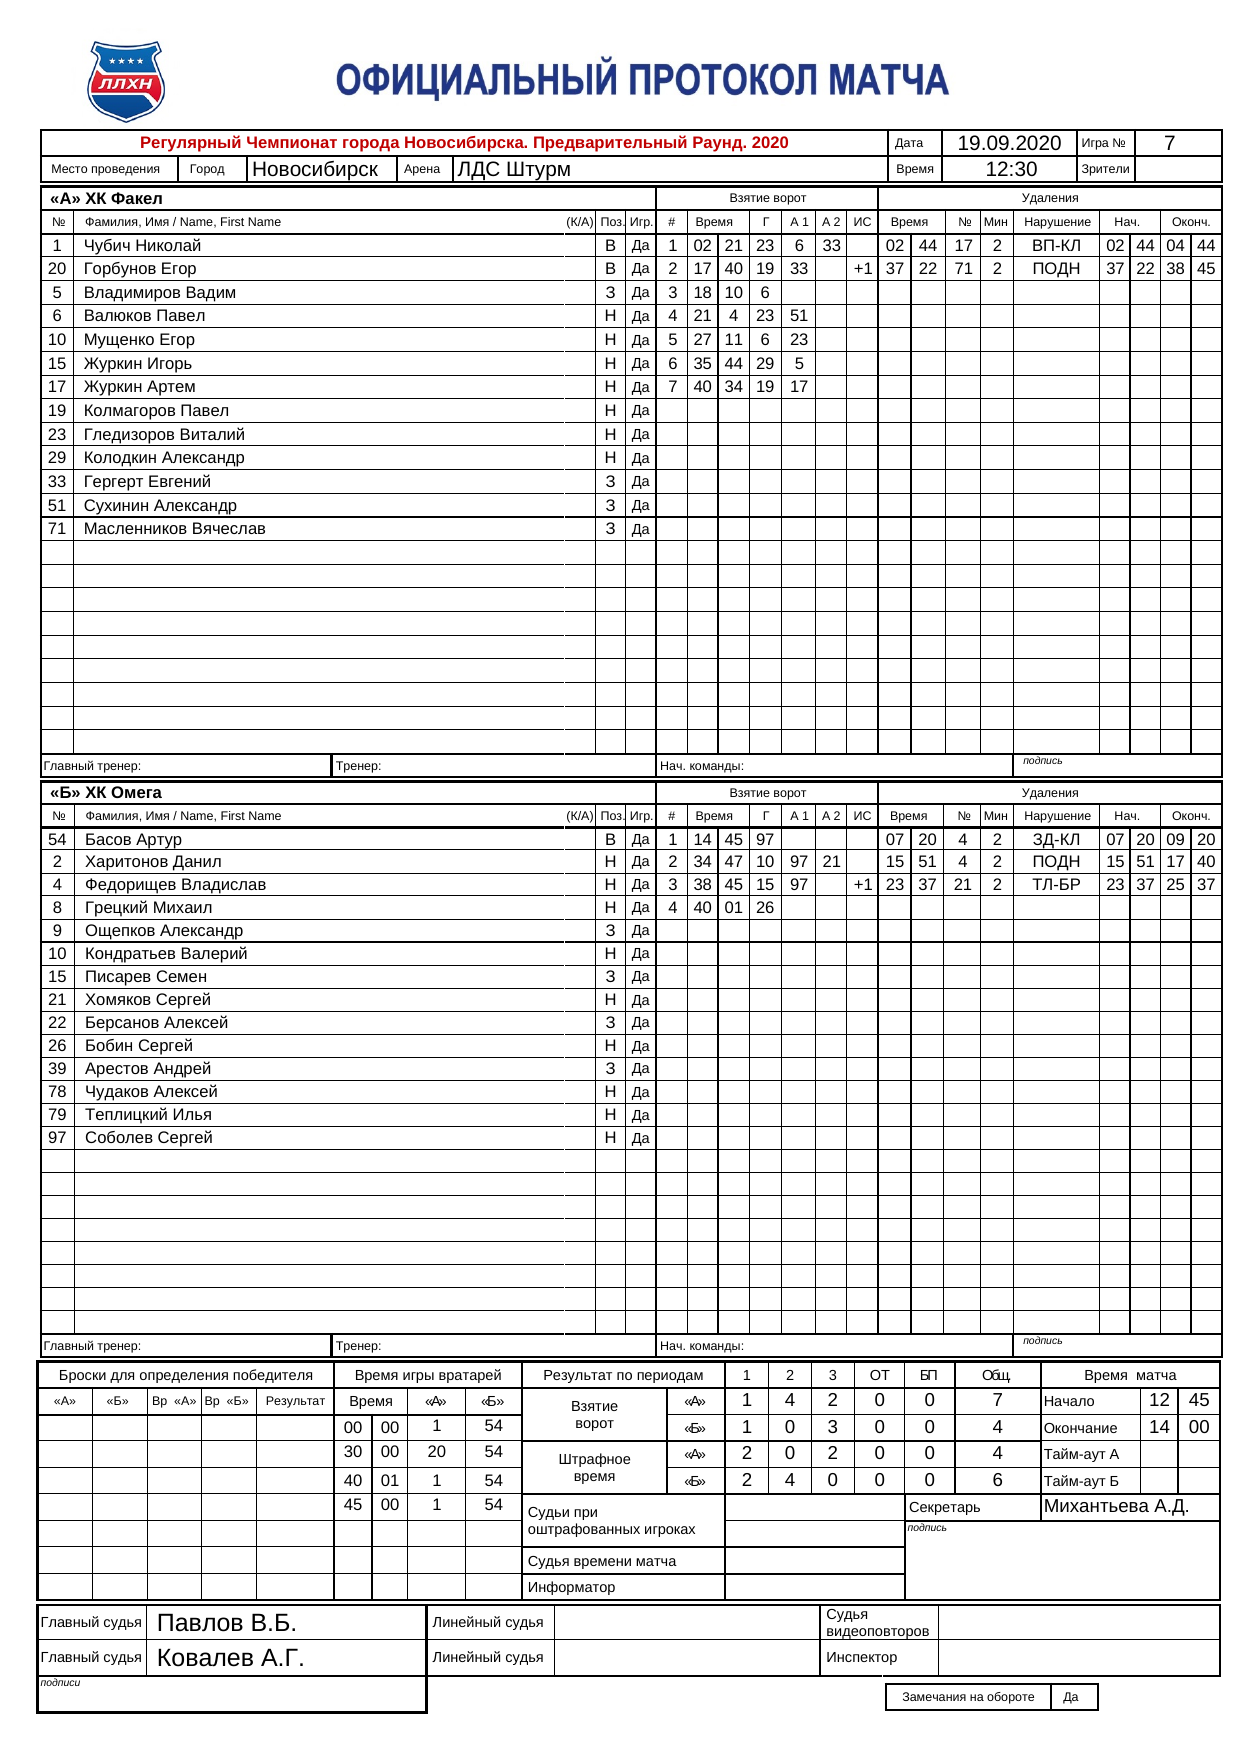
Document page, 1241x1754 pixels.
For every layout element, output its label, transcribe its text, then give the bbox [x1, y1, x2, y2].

table_cell [565, 446, 595, 469]
table_cell [657, 1058, 687, 1079]
table_cell 15 [750, 874, 781, 895]
table_cell [719, 565, 749, 587]
table_cell [719, 470, 749, 493]
table_cell [912, 399, 945, 422]
table_cell [565, 1058, 595, 1079]
table_cell [816, 494, 846, 516]
table_cell [688, 565, 717, 587]
table_cell [719, 541, 749, 564]
table_cell [782, 659, 815, 682]
table_cell [74, 636, 564, 658]
table_cell [879, 1173, 910, 1195]
table_cell [912, 470, 945, 493]
table_cell [1100, 683, 1129, 706]
table_cell [39, 1547, 92, 1573]
table_cell [202, 1574, 256, 1599]
table_cell 4 [956, 1442, 1040, 1467]
table_cell 33 [816, 235, 846, 256]
table_cell Нач. [1100, 211, 1160, 233]
table_cell [816, 707, 846, 729]
table_cell [816, 612, 846, 634]
table_cell [1141, 1441, 1177, 1467]
table_cell 00 [1179, 1415, 1219, 1440]
table_cell [719, 943, 749, 964]
table_cell 0 [769, 1415, 811, 1440]
table_cell 22 [912, 257, 945, 280]
table_cell 25 [1161, 874, 1190, 895]
table_cell [1161, 730, 1190, 753]
table_cell [1131, 1288, 1160, 1310]
table_cell [626, 1242, 655, 1264]
table_cell 8 [42, 896, 74, 918]
table_cell [912, 1150, 943, 1172]
table_cell [912, 376, 945, 398]
table_cell [1100, 1012, 1129, 1033]
table_header 7 [1136, 131, 1221, 155]
table_header Результат по периодам [523, 1363, 724, 1387]
table_cell [1192, 1196, 1221, 1218]
table_cell Вр «А» [148, 1389, 201, 1413]
table_cell [719, 423, 749, 445]
table_cell [1161, 588, 1190, 611]
table_cell [946, 494, 980, 516]
table_cell 4 [657, 305, 687, 327]
table_cell [74, 707, 564, 729]
table_cell [847, 1104, 877, 1126]
table_cell 10 [750, 850, 781, 872]
table_cell Да [626, 257, 655, 280]
table_cell 07 [1100, 829, 1129, 849]
table_cell Секретарь [906, 1495, 1040, 1520]
table_cell [1131, 328, 1160, 351]
table_cell Штрафное время [523, 1442, 666, 1493]
table_cell 0 [905, 1468, 954, 1493]
table_cell [1161, 659, 1190, 682]
table_cell [750, 423, 781, 445]
table_cell Н [596, 423, 625, 445]
table_cell [1161, 352, 1190, 374]
table_cell 78 [42, 1081, 74, 1103]
table_cell 00 [373, 1441, 407, 1467]
table_cell [1131, 1150, 1160, 1172]
table_cell [75, 1150, 564, 1172]
table_cell «Б» [668, 1415, 724, 1440]
table_cell Н [596, 1035, 625, 1057]
table_cell Н [596, 1104, 625, 1126]
table_cell [944, 1196, 980, 1218]
table_cell [688, 1219, 717, 1241]
table_cell Да [626, 1035, 655, 1057]
table_cell [596, 659, 625, 682]
table_cell [1161, 1219, 1190, 1241]
table_cell [1161, 683, 1190, 706]
table_cell Бобин Сергей [75, 1035, 564, 1057]
table_cell [981, 659, 1013, 682]
table_cell [1192, 659, 1221, 682]
table_cell Ощепков Александр [75, 920, 564, 941]
table_cell [688, 1035, 717, 1057]
table_cell 0 [812, 1468, 854, 1493]
table_cell Да [626, 874, 655, 895]
table_cell [148, 1468, 201, 1493]
table_cell 51 [782, 305, 815, 327]
table_cell [912, 659, 945, 682]
table_cell [750, 1035, 781, 1057]
table_cell [946, 328, 980, 351]
table_cell [42, 1265, 74, 1287]
table_cell +1 [847, 874, 877, 895]
table_cell 45 [719, 874, 749, 895]
table_header Время матча [1042, 1363, 1219, 1387]
table_cell [1192, 518, 1221, 540]
table_cell [42, 1219, 74, 1241]
table_cell [719, 1196, 749, 1218]
table_header Удаления [879, 783, 1221, 803]
table_cell [1014, 1311, 1099, 1333]
table_cell [912, 541, 945, 564]
table_header Общ. [956, 1363, 1040, 1387]
table_cell 22 [1131, 257, 1160, 280]
table_cell [1192, 1242, 1221, 1264]
table_cell [816, 659, 846, 682]
table_cell [1192, 446, 1221, 469]
table_cell [1192, 494, 1221, 516]
table_cell [1161, 305, 1190, 327]
table_cell Время [688, 211, 749, 233]
table_cell [626, 1288, 655, 1310]
table_cell [912, 943, 943, 964]
table_cell [688, 1288, 717, 1310]
table_cell [1014, 1127, 1099, 1149]
table_cell [879, 470, 910, 493]
table_cell [688, 399, 717, 422]
table_cell А 2 [816, 805, 846, 826]
table_cell [39, 1441, 92, 1467]
table_cell [657, 1081, 687, 1103]
table_cell [657, 1219, 687, 1241]
table_cell [688, 1265, 717, 1287]
table_cell [782, 1012, 815, 1033]
table_cell 45 [1192, 257, 1221, 280]
table_cell [657, 494, 687, 516]
table_cell [981, 588, 1013, 611]
table_cell [657, 518, 687, 540]
table_cell [1014, 636, 1099, 658]
table_cell 6 [782, 235, 815, 256]
table_cell [1161, 446, 1190, 469]
table_cell Валюков Павел [74, 305, 564, 327]
table_cell [565, 1173, 595, 1195]
table_cell [719, 966, 749, 987]
table_cell 15 [42, 352, 73, 374]
table_cell [626, 1219, 655, 1241]
table_cell [202, 1468, 256, 1493]
table_cell З [596, 281, 625, 303]
table_cell 2 [726, 1442, 768, 1467]
table_cell (К/А) [565, 211, 595, 233]
table_cell [782, 683, 815, 706]
table_cell 17 [688, 257, 717, 280]
table_cell [816, 541, 846, 564]
table_cell [1131, 1265, 1160, 1287]
table_cell 29 [750, 352, 781, 374]
table_cell Да [626, 943, 655, 964]
table_cell [912, 305, 945, 327]
table_cell [257, 1547, 333, 1573]
table_cell [750, 1012, 781, 1033]
table_cell 6 [956, 1468, 1040, 1493]
table_cell [879, 399, 910, 422]
table_cell [847, 920, 877, 941]
table_cell [847, 1242, 877, 1264]
table_cell 15 [879, 850, 910, 872]
table_cell Окончание [1042, 1415, 1140, 1440]
table_cell [912, 989, 943, 1011]
table_cell [816, 943, 846, 964]
table_cell [1014, 328, 1099, 351]
table_cell [148, 1416, 201, 1440]
table_cell Н [596, 896, 625, 918]
table_cell [879, 1219, 910, 1241]
table_cell 1 [408, 1468, 465, 1493]
table_cell [816, 966, 846, 987]
table_cell № [42, 211, 73, 233]
table_cell [657, 659, 687, 682]
table_cell [879, 328, 910, 351]
table_cell [335, 1521, 371, 1546]
table_cell [373, 1521, 407, 1546]
table_cell З [596, 470, 625, 493]
table_cell [1014, 1173, 1099, 1195]
table_cell 22 [42, 1012, 74, 1033]
table_cell [816, 683, 846, 706]
table_cell Тайм-аут Б [1042, 1468, 1140, 1493]
table_cell [657, 989, 687, 1011]
table_cell [74, 683, 564, 706]
table_cell [879, 1196, 910, 1218]
table_cell 23 [782, 328, 815, 351]
table_cell [42, 707, 73, 729]
table_cell [1100, 1173, 1129, 1195]
table_cell +1 [847, 257, 877, 280]
table_cell 38 [688, 874, 717, 895]
table_cell [565, 874, 595, 895]
table_cell Главный судья [39, 1606, 146, 1639]
table_cell [946, 565, 980, 587]
table_cell [42, 1311, 74, 1333]
table_cell 4 [719, 305, 749, 327]
table_cell [596, 565, 625, 587]
table_cell 5 [657, 328, 687, 351]
table_cell 2 [981, 874, 1013, 895]
table_header Удаления [879, 188, 1221, 209]
table_cell 0 [855, 1442, 904, 1467]
table_cell 6 [750, 328, 781, 351]
table_cell [1161, 1058, 1190, 1079]
table_cell [750, 1242, 781, 1264]
table_cell 51 [1131, 850, 1160, 872]
table_cell Грецкий Михаил [75, 896, 564, 918]
table_cell 44 [1131, 235, 1160, 256]
table_cell [912, 683, 945, 706]
table_header БП [905, 1363, 954, 1387]
table_cell [1131, 588, 1160, 611]
table_cell Время [879, 211, 945, 233]
table_cell [688, 1104, 717, 1126]
table_cell 2 [981, 235, 1013, 256]
table_header «Б» ХК Омега [42, 783, 655, 803]
table_cell [1014, 1265, 1099, 1287]
table_cell З [596, 494, 625, 516]
table_cell [847, 518, 877, 540]
table_cell [847, 829, 877, 849]
table_cell 3 [812, 1415, 854, 1440]
table_cell [946, 399, 980, 422]
table_cell [596, 1196, 625, 1218]
table_cell [1131, 399, 1160, 422]
table_cell Нач. команды: [657, 1335, 1012, 1356]
table_cell Да [626, 966, 655, 987]
table_cell [782, 989, 815, 1011]
table_cell 17 [1161, 850, 1190, 872]
table_header Да [1052, 1685, 1097, 1709]
table_cell [39, 1521, 92, 1546]
table_cell [657, 1265, 687, 1287]
table_cell [847, 281, 877, 303]
table_cell [912, 1104, 943, 1126]
table_cell [816, 1265, 846, 1287]
table_cell Арестов Андрей [75, 1058, 564, 1079]
table_cell [944, 1035, 980, 1057]
table_cell [565, 565, 595, 587]
table_cell [981, 1311, 1013, 1333]
table_cell [1161, 1104, 1190, 1126]
table_cell [657, 943, 687, 964]
table_cell [782, 1127, 815, 1149]
table_cell [879, 659, 910, 682]
table_cell А 2 [816, 211, 846, 233]
table_cell [1014, 1288, 1099, 1310]
table_cell 2 [812, 1442, 854, 1467]
table_cell [1014, 1196, 1099, 1218]
table_header 3 [812, 1363, 854, 1387]
table_cell Начало [1042, 1389, 1140, 1413]
table_cell [565, 850, 595, 872]
table_cell Город [179, 157, 246, 181]
table_cell [1192, 1012, 1221, 1033]
table_cell Линейный судья [428, 1606, 554, 1639]
table_cell [657, 1127, 687, 1149]
table_cell [1161, 328, 1190, 351]
table_cell [565, 588, 595, 611]
table_cell Да [626, 352, 655, 374]
table_cell Да [626, 1012, 655, 1033]
table_cell [1131, 1219, 1160, 1241]
table_cell [879, 1104, 910, 1126]
table_cell [981, 423, 1013, 445]
table_cell [42, 1173, 74, 1195]
table_cell [912, 1311, 943, 1333]
table_cell [847, 1265, 877, 1287]
table_cell [912, 1196, 943, 1218]
table_cell [626, 565, 655, 587]
table_cell 40 [688, 376, 717, 398]
table_cell [657, 1150, 687, 1172]
table_cell 5 [782, 352, 815, 374]
table_cell [688, 518, 717, 540]
table_cell [912, 281, 945, 303]
table_cell [750, 920, 781, 941]
table_cell [944, 943, 980, 964]
table_cell Г [750, 211, 781, 233]
table_cell [883, 1677, 1220, 1681]
table_cell [847, 1173, 877, 1195]
table_cell [782, 399, 815, 422]
table_cell [657, 1035, 687, 1057]
table_cell [750, 1311, 781, 1333]
table_cell [912, 1127, 943, 1149]
table_cell 12:30 [943, 157, 1076, 181]
table_cell Масленников Вячеслав [74, 518, 564, 540]
table_cell [148, 1441, 201, 1467]
table_cell [626, 707, 655, 729]
table_cell [1014, 683, 1099, 706]
table_cell [847, 1311, 877, 1333]
table_cell [42, 659, 73, 682]
table_cell [1131, 376, 1160, 398]
table_cell [719, 683, 749, 706]
table_cell 2 [657, 257, 687, 280]
table_cell [1014, 989, 1099, 1011]
table_cell [1192, 352, 1221, 374]
table_cell [946, 423, 980, 445]
table_cell [782, 1219, 815, 1241]
table_cell [466, 1547, 521, 1573]
table_cell Мин [981, 805, 1013, 826]
table_cell Арена [398, 157, 452, 181]
table_cell [719, 920, 749, 941]
table_cell Новосибирск [248, 157, 396, 181]
table_cell [719, 1058, 749, 1079]
table_cell [879, 1288, 910, 1310]
table_cell [1131, 281, 1160, 303]
table_cell Инспектор [821, 1640, 938, 1675]
table_cell Н [596, 850, 625, 872]
table_cell Время [688, 805, 749, 826]
table_cell [565, 943, 595, 964]
table_cell Н [596, 874, 625, 895]
table_cell [626, 541, 655, 564]
table_cell 4 [956, 1415, 1040, 1440]
table_cell [626, 588, 655, 611]
table_cell [1014, 707, 1099, 729]
table_cell [596, 1311, 625, 1333]
table_cell Нарушение [1014, 211, 1099, 233]
table_cell [75, 1265, 564, 1287]
table_cell [750, 518, 781, 540]
table_header «А» ХК Факел [42, 188, 655, 209]
table_cell [1179, 1468, 1219, 1493]
table_cell [879, 518, 910, 540]
table_cell [657, 1173, 687, 1195]
table_cell [657, 707, 687, 729]
table_cell Да [626, 829, 655, 849]
table_cell [879, 494, 910, 516]
table_cell Да [626, 235, 655, 256]
table_cell [1100, 1104, 1129, 1126]
table_cell В [596, 235, 625, 256]
table_cell 12 [1141, 1389, 1177, 1413]
table_cell [782, 920, 815, 941]
table_cell [257, 1521, 333, 1546]
table_cell «А» [408, 1389, 465, 1413]
table_cell [912, 730, 945, 753]
table_cell Мин [981, 211, 1013, 233]
table_cell [912, 1081, 943, 1103]
table_cell Басов Артур [75, 829, 564, 849]
table_cell [1131, 989, 1160, 1011]
table_cell [1161, 399, 1190, 422]
table_cell 2 [812, 1389, 854, 1413]
table_cell [1141, 1468, 1177, 1493]
table_cell 6 [750, 281, 781, 303]
table_cell [1014, 305, 1099, 327]
table_cell 2 [981, 850, 1013, 872]
table_cell [816, 1012, 846, 1033]
table_cell [657, 1288, 687, 1310]
table_cell [750, 1058, 781, 1079]
table_cell Да [626, 328, 655, 351]
table_cell [657, 446, 687, 469]
table_header Дата [889, 131, 941, 155]
table_cell [1131, 470, 1160, 493]
table_cell [782, 1081, 815, 1103]
table_cell 4 [944, 829, 980, 849]
table_cell [565, 399, 595, 422]
table_cell Да [626, 1058, 655, 1079]
table_cell [1131, 896, 1160, 918]
table_cell [1100, 1196, 1129, 1218]
table_cell ТЛ-БР [1014, 874, 1099, 895]
table_cell 97 [782, 850, 815, 872]
table_cell [42, 1242, 74, 1264]
table_cell [981, 612, 1013, 634]
table_cell [719, 659, 749, 682]
table_cell Да [626, 281, 655, 303]
table_cell [657, 423, 687, 445]
table_cell «А» [668, 1389, 724, 1413]
table_cell 3 [657, 874, 687, 895]
table_cell [939, 1640, 1219, 1675]
table_cell [565, 707, 595, 729]
table_cell Взятие ворот [523, 1389, 666, 1440]
table_cell [782, 1058, 815, 1079]
table_cell [1161, 1242, 1190, 1264]
table_cell [42, 588, 73, 611]
table_cell Федорищев Владислав [75, 874, 564, 895]
table_cell [816, 896, 846, 918]
table_cell [912, 588, 945, 611]
table_cell Главный тренер: [42, 755, 330, 776]
table_cell [1100, 636, 1129, 658]
table_cell [75, 1219, 564, 1241]
table_cell [726, 1521, 904, 1546]
table_cell [1100, 446, 1129, 469]
table_cell [816, 470, 846, 493]
table_cell [1161, 612, 1190, 634]
table_cell [879, 588, 910, 611]
table_cell 02 [1100, 235, 1129, 256]
table_cell [42, 730, 73, 753]
table_cell Г [750, 805, 781, 826]
table_cell [981, 1035, 1013, 1057]
table_cell [1014, 494, 1099, 516]
table_cell [93, 1416, 147, 1440]
table_cell [981, 730, 1013, 753]
table_cell [750, 730, 781, 753]
table_cell В [596, 829, 625, 849]
table_cell Линейный судья [428, 1640, 554, 1675]
table_cell [847, 1035, 877, 1057]
table_cell [782, 896, 815, 918]
table_cell [816, 1104, 846, 1126]
table_cell Н [596, 943, 625, 964]
table_cell [816, 1196, 846, 1218]
table_cell [879, 683, 910, 706]
table_cell [1131, 707, 1160, 729]
table_cell [912, 1173, 943, 1195]
picture [5, 28, 1179, 129]
table_cell Берсанов Алексей [75, 1012, 564, 1033]
table_cell [1014, 541, 1099, 564]
table_cell Кондратьев Валерий [75, 943, 564, 964]
table_cell [912, 636, 945, 658]
table_cell Павлов В.Б. [147, 1606, 425, 1639]
table_cell [847, 850, 877, 872]
table_cell [565, 1219, 595, 1241]
table_cell [981, 943, 1013, 964]
table_cell [1100, 1311, 1129, 1333]
table_cell [782, 494, 815, 516]
table_cell [1131, 1058, 1160, 1079]
table_cell 21 [816, 850, 846, 872]
table_cell [428, 1677, 882, 1711]
table_cell [816, 1288, 846, 1310]
table_cell [847, 588, 877, 611]
table_cell Да [626, 446, 655, 469]
table_cell 02 [688, 235, 717, 256]
table_cell [1161, 1081, 1190, 1103]
table_cell 33 [42, 470, 73, 493]
table_cell [74, 730, 564, 753]
table_cell 54 [42, 829, 74, 849]
table_cell Главный судья [39, 1640, 146, 1675]
table_cell [148, 1521, 201, 1546]
table_cell Владимиров Вадим [74, 281, 564, 303]
table_cell [944, 1058, 980, 1079]
table_cell [782, 636, 815, 658]
table_cell [816, 989, 846, 1011]
table_cell [847, 966, 877, 987]
table_cell [335, 1547, 371, 1573]
table_cell [750, 966, 781, 987]
table_cell 4 [944, 850, 980, 872]
table_cell Н [596, 446, 625, 469]
table_cell [750, 470, 781, 493]
table_cell [1161, 966, 1190, 987]
table_cell 21 [944, 874, 980, 895]
table_cell Информатор [523, 1575, 724, 1599]
table_cell [1100, 470, 1129, 493]
table_header 19.09.2020 [943, 131, 1076, 155]
table_cell 51 [42, 494, 73, 516]
table_cell 02 [879, 235, 910, 256]
table_cell [688, 1012, 717, 1033]
table_cell [1131, 920, 1160, 941]
table_cell [1192, 541, 1221, 564]
table_cell [626, 683, 655, 706]
table_cell [39, 1468, 92, 1493]
table_cell 1 [726, 1389, 768, 1413]
table_cell [1192, 920, 1221, 941]
table_cell 27 [688, 328, 717, 351]
table_cell [1131, 494, 1160, 516]
table_cell [74, 659, 564, 682]
table_cell [1131, 1173, 1160, 1195]
table_cell [75, 1311, 564, 1333]
table_cell ПОДН [1014, 257, 1099, 280]
table_cell [1161, 707, 1190, 729]
table_cell [1100, 1288, 1129, 1310]
table_cell [879, 376, 910, 398]
table_cell [42, 1196, 74, 1218]
table_cell Судья времени матча [523, 1548, 724, 1573]
table_cell Вр «Б» [202, 1389, 256, 1413]
table_cell Колмагоров Павел [74, 399, 564, 422]
table_cell [1014, 518, 1099, 540]
table_cell [1100, 966, 1129, 987]
table_cell [912, 352, 945, 374]
table_cell [750, 683, 781, 706]
table_cell [879, 1150, 910, 1172]
table_cell [816, 565, 846, 587]
table_cell 20 [1131, 829, 1160, 849]
table_cell З [596, 966, 625, 987]
table_cell [782, 612, 815, 634]
table_cell [944, 1265, 980, 1287]
table_cell [1192, 896, 1221, 918]
table_cell [657, 636, 687, 658]
table_cell [565, 730, 595, 753]
table_cell # [657, 211, 687, 233]
table_cell Горбунов Егор [74, 257, 564, 280]
table_cell [912, 423, 945, 445]
table_cell [847, 352, 877, 374]
table_cell [1014, 423, 1099, 445]
table_cell [782, 446, 815, 469]
table_cell [981, 446, 1013, 469]
table_cell [946, 707, 980, 729]
table_cell [565, 257, 595, 280]
table_cell [1100, 541, 1129, 564]
table_cell [1131, 423, 1160, 445]
table_cell [1100, 1150, 1129, 1172]
table_cell Да [626, 470, 655, 493]
table_cell [750, 943, 781, 964]
table_cell [981, 376, 1013, 398]
table_cell [981, 1288, 1013, 1310]
table_cell [408, 1574, 465, 1599]
table_cell [816, 636, 846, 658]
table_cell 23 [42, 423, 73, 445]
table_cell [1192, 612, 1221, 634]
table_cell [688, 1242, 717, 1264]
table_cell [944, 920, 980, 941]
table_cell 3 [657, 281, 687, 303]
table_cell 21 [688, 305, 717, 327]
table_cell [847, 1196, 877, 1218]
table_cell 01 [373, 1468, 407, 1493]
table_cell [93, 1494, 147, 1520]
table_cell [596, 707, 625, 729]
table_header 1 [726, 1363, 768, 1387]
table_cell [688, 470, 717, 493]
table_cell [782, 943, 815, 964]
table_cell [93, 1468, 147, 1493]
table_cell [879, 1058, 910, 1079]
table_cell [1192, 376, 1221, 398]
table_cell № [42, 805, 74, 826]
table_cell [1192, 683, 1221, 706]
table_cell 37 [1192, 874, 1221, 895]
table_cell [981, 305, 1013, 327]
table_cell [912, 1288, 943, 1310]
table_cell [596, 636, 625, 658]
table_cell [1100, 1242, 1129, 1264]
table_cell [981, 399, 1013, 422]
table_cell [981, 1058, 1013, 1079]
table_cell [1014, 612, 1099, 634]
table_cell [1100, 305, 1129, 327]
table_cell [657, 966, 687, 987]
table_cell [750, 1196, 781, 1218]
table_cell [1131, 305, 1160, 327]
table_cell [847, 446, 877, 469]
table_cell [688, 1081, 717, 1103]
table_cell [42, 565, 73, 587]
table_cell 97 [750, 829, 781, 849]
table_cell [981, 1081, 1013, 1103]
table_cell [688, 659, 717, 682]
table_cell 40 [719, 257, 749, 280]
table_cell [1014, 1104, 1099, 1126]
table_cell [847, 328, 877, 351]
table_cell [1161, 896, 1190, 918]
table_cell [148, 1494, 201, 1520]
table_cell [1100, 707, 1129, 729]
table_cell [657, 730, 687, 753]
table_cell [816, 1127, 846, 1149]
table_cell [565, 896, 595, 918]
table_cell [688, 707, 717, 729]
table_cell [39, 1574, 92, 1599]
table_cell [946, 636, 980, 658]
table_cell 4 [657, 896, 687, 918]
table_cell 40 [688, 896, 717, 918]
table_cell [93, 1574, 147, 1599]
table_cell [1100, 328, 1129, 351]
table_cell 2 [657, 850, 687, 872]
table_cell [719, 1219, 749, 1241]
table_cell Место проведения [42, 157, 177, 181]
table_cell ВП-КЛ [1014, 235, 1099, 256]
table_cell 23 [750, 305, 781, 327]
table_cell [816, 920, 846, 941]
table_cell ИС [847, 805, 877, 826]
table_cell 21 [719, 235, 749, 256]
table_cell [879, 1012, 910, 1033]
table_cell «Б » [466, 1389, 521, 1413]
table_cell 6 [657, 352, 687, 374]
table_cell [879, 707, 910, 729]
table_cell [879, 1035, 910, 1057]
table_cell Нач. [1100, 805, 1160, 826]
table_cell [1179, 1441, 1219, 1467]
table_cell 97 [42, 1127, 74, 1149]
table_cell [719, 518, 749, 540]
table_cell [688, 1058, 717, 1079]
table_cell [782, 541, 815, 564]
table_cell [782, 1288, 815, 1310]
table_cell [565, 829, 595, 849]
table_cell [1192, 943, 1221, 964]
table_cell Н [596, 399, 625, 422]
table_cell Поз. [596, 211, 625, 233]
table_cell [565, 683, 595, 706]
table_cell [946, 541, 980, 564]
table_cell [1192, 1150, 1221, 1172]
table_cell 5 [42, 281, 73, 303]
table_cell [879, 1242, 910, 1264]
table_cell 39 [42, 1058, 74, 1079]
table_cell [1100, 943, 1129, 964]
table_cell [981, 1127, 1013, 1149]
table_cell [1100, 281, 1129, 303]
table_cell 15 [42, 966, 74, 987]
table_cell 10 [42, 328, 73, 351]
table_cell [944, 989, 980, 1011]
table_cell [373, 1547, 407, 1573]
table_cell ИС [847, 211, 877, 233]
table_cell [1161, 1173, 1190, 1195]
table_cell [1192, 305, 1221, 327]
table_cell [1131, 612, 1160, 634]
table_cell [719, 1173, 749, 1195]
table_cell [565, 328, 595, 351]
table_cell 37 [1131, 874, 1160, 895]
table_cell [1192, 470, 1221, 493]
table_cell 17 [42, 376, 73, 398]
table_cell [1100, 1265, 1129, 1287]
table_cell [912, 1035, 943, 1057]
table_cell [688, 989, 717, 1011]
table_cell 07 [879, 829, 910, 849]
table_cell [750, 1219, 781, 1241]
table_cell [847, 565, 877, 587]
table_cell 4 [42, 874, 74, 895]
table_cell [1014, 376, 1099, 398]
table_cell 17 [782, 376, 815, 398]
table_cell [879, 636, 910, 658]
table_cell [93, 1521, 147, 1546]
table_cell [981, 920, 1013, 941]
table_cell [981, 1196, 1013, 1218]
table_cell [782, 1311, 815, 1333]
table_cell [879, 920, 910, 941]
table_cell [816, 399, 846, 422]
table_cell 0 [769, 1442, 811, 1467]
table_cell Да [626, 518, 655, 540]
table_cell [626, 636, 655, 658]
table_cell [939, 1606, 1219, 1639]
table_cell [912, 446, 945, 469]
table_cell [565, 1150, 595, 1172]
table_cell [847, 1012, 877, 1033]
table_cell Главный тренер: [42, 1335, 330, 1356]
table_cell [719, 446, 749, 469]
table_cell [1014, 588, 1099, 611]
table_cell [1161, 281, 1190, 303]
table_cell [981, 1265, 1013, 1287]
table_cell Журкин Игорь [74, 352, 564, 374]
table_cell [1014, 1150, 1099, 1172]
table_cell [1099, 1682, 1220, 1711]
table_cell [596, 1288, 625, 1310]
table_cell [750, 588, 781, 611]
table_cell [74, 541, 564, 564]
table_cell [879, 966, 910, 987]
table_cell [657, 399, 687, 422]
table_cell 20 [912, 829, 943, 849]
table_cell Н [596, 305, 625, 327]
table_cell Журкин Артем [74, 376, 564, 398]
table_cell [1100, 659, 1129, 682]
table_cell [750, 636, 781, 658]
table_cell Да [626, 1127, 655, 1149]
table_cell [1192, 281, 1221, 303]
table_cell [879, 1127, 910, 1149]
table_cell [565, 305, 595, 327]
table_cell [1161, 1150, 1190, 1172]
table_cell [688, 636, 717, 658]
table_cell [1136, 157, 1221, 181]
table_cell [1100, 588, 1129, 611]
table_cell [39, 1494, 92, 1520]
table_cell Игр. [626, 211, 655, 233]
table_cell 34 [719, 376, 749, 398]
table_cell [688, 1196, 717, 1218]
table_header Время игры вратарей [335, 1363, 521, 1387]
table_cell [981, 565, 1013, 587]
table_cell [1131, 943, 1160, 964]
table_cell [782, 966, 815, 987]
table_cell 71 [946, 257, 980, 280]
table_cell [565, 659, 595, 682]
table_cell [335, 1574, 371, 1599]
table_cell [782, 1150, 815, 1172]
table_cell [657, 1104, 687, 1126]
table_cell «Б» [668, 1468, 724, 1493]
table_cell Да [626, 494, 655, 516]
table_cell Н [596, 328, 625, 351]
table_cell [944, 1288, 980, 1310]
table_cell [1100, 1127, 1129, 1149]
table_cell [719, 588, 749, 611]
table_header Взятие ворот [657, 188, 877, 209]
table_cell [657, 1012, 687, 1033]
table_cell [816, 257, 846, 280]
table_cell [750, 707, 781, 729]
table_cell [816, 1058, 846, 1079]
table_cell [75, 1288, 564, 1310]
table_cell Да [626, 1081, 655, 1103]
table_cell [816, 1242, 846, 1264]
table_cell 20 [1192, 829, 1221, 849]
table_cell Н [596, 989, 625, 1011]
table_cell [847, 612, 877, 634]
table_cell [596, 588, 625, 611]
table_cell 4 [769, 1389, 811, 1413]
table_cell [847, 423, 877, 445]
table_cell [565, 966, 595, 987]
table_cell 6 [42, 305, 73, 327]
table_cell З [596, 1012, 625, 1033]
table_cell 54 [466, 1416, 521, 1440]
table_cell [816, 1311, 846, 1333]
table_cell [1014, 943, 1099, 964]
table_cell [657, 1196, 687, 1218]
table_cell [750, 399, 781, 422]
table_cell [565, 1196, 595, 1218]
table_cell 15 [1100, 850, 1129, 872]
table_cell Харитонов Данил [75, 850, 564, 872]
table_cell [1014, 1081, 1099, 1103]
table_cell [750, 612, 781, 634]
table_cell [1161, 636, 1190, 658]
table_cell [816, 281, 846, 303]
table_cell [782, 1035, 815, 1057]
table_cell [688, 1127, 717, 1149]
table_cell [719, 636, 749, 658]
table_cell [981, 1012, 1013, 1033]
table_cell 44 [1192, 235, 1221, 256]
table_cell [847, 494, 877, 516]
table_cell [981, 707, 1013, 729]
table_header ОТ [855, 1363, 904, 1387]
table_cell [257, 1416, 333, 1440]
table_cell [565, 1012, 595, 1033]
table_cell 19 [750, 257, 781, 280]
table_cell [847, 541, 877, 564]
table_cell [1161, 1311, 1190, 1333]
table_cell [657, 541, 687, 564]
table_cell 7 [956, 1389, 1040, 1413]
table_cell [626, 1196, 655, 1218]
table_cell [565, 1288, 595, 1310]
table_cell [596, 683, 625, 706]
table_cell А 1 [782, 211, 815, 233]
table_cell [1192, 1104, 1221, 1126]
table_cell Писарев Семен [75, 966, 564, 987]
table_cell [816, 1035, 846, 1057]
table_cell [1014, 446, 1099, 469]
table_cell [816, 1150, 846, 1172]
table_cell [719, 1311, 749, 1333]
table_cell [879, 1311, 910, 1333]
table_cell [847, 399, 877, 422]
table_cell 45 [1179, 1389, 1219, 1413]
table_cell [981, 989, 1013, 1011]
table_cell [688, 494, 717, 516]
table_cell 0 [905, 1415, 954, 1440]
table_cell [1131, 966, 1160, 987]
table_header 2 [769, 1363, 811, 1387]
table_cell [74, 565, 564, 587]
table_cell [688, 730, 717, 753]
table_cell 04 [1161, 235, 1190, 256]
table_cell [912, 328, 945, 351]
table_cell [816, 518, 846, 540]
table_cell [1161, 1127, 1190, 1149]
table_cell 37 [1100, 257, 1129, 280]
table_cell [879, 446, 910, 469]
table_cell 29 [42, 446, 73, 469]
table_cell 1 [657, 235, 687, 256]
table_cell [565, 235, 595, 256]
table_cell Время [879, 805, 943, 826]
table_cell [782, 588, 815, 611]
table_cell [847, 1219, 877, 1241]
table_cell [74, 588, 564, 611]
table_cell [1131, 683, 1160, 706]
table_cell Да [626, 920, 655, 941]
table_cell [946, 612, 980, 634]
table_cell [981, 352, 1013, 374]
table_cell [719, 1035, 749, 1057]
table_cell 51 [912, 850, 943, 872]
table_header Броски для определения победителя [39, 1363, 333, 1387]
table_cell Михантьева А.Д. [1042, 1495, 1219, 1520]
table_cell [688, 541, 717, 564]
table_cell [816, 352, 846, 374]
table_cell [816, 730, 846, 753]
table_cell [1192, 588, 1221, 611]
table_cell Н [596, 376, 625, 398]
table_cell 47 [719, 850, 749, 872]
table_cell [1100, 376, 1129, 398]
table_cell [946, 518, 980, 540]
table_cell [912, 1265, 943, 1287]
table_cell [1192, 636, 1221, 658]
table_cell 00 [373, 1416, 407, 1440]
table_cell Чубич Николай [74, 235, 564, 256]
table_cell [1100, 1035, 1129, 1057]
table_cell 20 [408, 1441, 465, 1467]
table_cell [657, 1311, 687, 1333]
table_cell [657, 920, 687, 941]
table_cell [1014, 1242, 1099, 1264]
table_cell [1192, 1081, 1221, 1103]
table_cell [750, 1081, 781, 1103]
table_cell [596, 612, 625, 634]
table_cell [1100, 494, 1129, 516]
table_cell [75, 1242, 564, 1264]
table_cell [879, 730, 910, 753]
table_cell [847, 989, 877, 1011]
table_cell [912, 1219, 943, 1241]
table_cell Нач. команды: [657, 755, 1012, 776]
table_cell [1014, 399, 1099, 422]
table_cell [1014, 966, 1099, 987]
table_cell [1161, 1265, 1190, 1287]
table_cell [1014, 565, 1099, 587]
table_cell А 1 [782, 805, 815, 826]
table_cell [1014, 1219, 1099, 1241]
table_cell [981, 1173, 1013, 1195]
table_cell [944, 1150, 980, 1172]
table_cell 4 [769, 1468, 811, 1493]
table_cell 7 [657, 376, 687, 398]
table_cell [750, 446, 781, 469]
table_cell [946, 376, 980, 398]
table_cell [946, 470, 980, 493]
table_cell Судьи при оштрафованных игроках [523, 1495, 724, 1546]
table_cell [719, 1288, 749, 1310]
table_cell [596, 1265, 625, 1287]
table_cell подпись [1014, 1335, 1221, 1356]
table_cell [847, 1150, 877, 1172]
table_cell [1192, 989, 1221, 1011]
table_cell [565, 470, 595, 493]
table_cell 23 [1100, 874, 1129, 895]
table_cell [946, 281, 980, 303]
table_cell [75, 1196, 564, 1218]
table_cell [1014, 1012, 1099, 1033]
table_cell 45 [335, 1494, 371, 1520]
table_cell [565, 989, 595, 1011]
table_cell [1192, 565, 1221, 587]
table_cell [847, 235, 877, 256]
table_cell [1100, 730, 1129, 753]
table_cell [1161, 565, 1190, 587]
table_cell [1014, 1035, 1099, 1057]
table_header Замечания на обороте [887, 1685, 1050, 1709]
table_cell 40 [1192, 850, 1221, 872]
table_cell [750, 1104, 781, 1126]
table_cell № [946, 211, 980, 233]
table_cell [1192, 423, 1221, 445]
table_cell [688, 943, 717, 964]
table_cell [1014, 920, 1099, 941]
table_cell [847, 1127, 877, 1149]
table_cell [1100, 565, 1129, 587]
table_cell [1014, 352, 1099, 374]
table_cell [782, 1196, 815, 1218]
table_cell [816, 423, 846, 445]
table_cell Да [626, 305, 655, 327]
table_cell [946, 446, 980, 469]
table_cell [1100, 1058, 1129, 1079]
table_cell [816, 1219, 846, 1241]
table_cell [565, 1035, 595, 1057]
table_cell Сухинин Александр [74, 494, 564, 516]
table_cell [257, 1574, 333, 1599]
table_cell Н [596, 1127, 625, 1149]
table_cell [42, 1288, 74, 1310]
table_cell [1161, 541, 1190, 564]
table_cell [944, 1219, 980, 1241]
table_cell [657, 588, 687, 611]
table_cell [202, 1441, 256, 1467]
table_cell Да [626, 896, 655, 918]
table_cell [946, 352, 980, 374]
table_cell [912, 1058, 943, 1079]
table_cell [879, 989, 910, 1011]
table_cell [565, 1104, 595, 1126]
table_cell [946, 730, 980, 753]
table_cell [626, 1150, 655, 1172]
table_cell [1161, 943, 1190, 964]
table_cell [1161, 494, 1190, 516]
table_cell 30 [335, 1441, 371, 1467]
table_cell [946, 659, 980, 682]
table_cell [981, 1242, 1013, 1264]
table_cell [42, 541, 73, 564]
table_cell [981, 636, 1013, 658]
table_cell [626, 1311, 655, 1333]
table_cell [782, 730, 815, 753]
table_cell 17 [946, 235, 980, 256]
table_cell 79 [42, 1104, 74, 1126]
table_cell [912, 1012, 943, 1033]
table_cell 54 [466, 1441, 521, 1467]
table_cell [782, 707, 815, 729]
table_cell Колодкин Александр [74, 446, 564, 469]
table_cell [912, 920, 943, 941]
table_cell Оконч. [1161, 211, 1221, 233]
table_cell [1131, 1035, 1160, 1057]
table_cell [565, 352, 595, 374]
table_cell 1 [42, 235, 73, 256]
table_cell [981, 541, 1013, 564]
table_cell 19 [42, 399, 73, 422]
table_cell [1131, 565, 1160, 587]
table_cell [565, 1127, 595, 1149]
table_cell З [596, 920, 625, 941]
table_cell [879, 305, 910, 327]
table_cell [596, 1173, 625, 1195]
table_cell 10 [719, 281, 749, 303]
table_cell [466, 1521, 521, 1546]
table_cell [944, 1104, 980, 1126]
table_cell [565, 423, 595, 445]
table_cell [555, 1606, 819, 1639]
table_cell З [596, 1058, 625, 1079]
table_cell 01 [719, 896, 749, 918]
table_cell 33 [782, 257, 815, 280]
table_cell [847, 636, 877, 658]
table_cell Соболев Сергей [75, 1127, 564, 1149]
table_cell 2 [42, 850, 74, 872]
table_cell [408, 1547, 465, 1573]
table_cell [847, 896, 877, 918]
table_cell [750, 989, 781, 1011]
table_cell Время [889, 157, 941, 181]
table_cell [148, 1547, 201, 1573]
table_cell [816, 829, 846, 849]
table_cell 44 [912, 235, 945, 256]
table_cell [944, 1127, 980, 1149]
table_cell 00 [335, 1416, 371, 1440]
table_cell 26 [750, 896, 781, 918]
table_cell [1192, 730, 1221, 753]
table_cell 45 [719, 829, 749, 849]
table_cell [847, 707, 877, 729]
table_cell [626, 659, 655, 682]
table_cell 09 [1161, 829, 1190, 849]
table_cell [1131, 1242, 1160, 1264]
table_cell [565, 281, 595, 303]
table_cell [42, 612, 73, 634]
table_cell [847, 683, 877, 706]
table_cell [750, 1265, 781, 1287]
table_cell [1131, 1012, 1160, 1033]
table_cell # [657, 805, 687, 826]
table_cell 0 [855, 1389, 904, 1413]
table_cell [565, 1265, 595, 1287]
table_cell [688, 683, 717, 706]
table_cell [719, 989, 749, 1011]
table_cell [596, 1219, 625, 1241]
table_cell 37 [879, 257, 910, 280]
table_cell [879, 612, 910, 634]
table_cell [688, 423, 717, 445]
table_cell 0 [855, 1415, 904, 1440]
table_cell [1161, 1035, 1190, 1057]
table_cell [782, 1242, 815, 1264]
table_cell Тренер: [333, 1335, 655, 1356]
table_cell [944, 896, 980, 918]
table_cell Теплицкий Илья [75, 1104, 564, 1126]
table_cell «Б» [93, 1389, 147, 1413]
table_cell 0 [905, 1389, 954, 1413]
table_cell [688, 588, 717, 611]
table_cell [1131, 1196, 1160, 1218]
table_cell [1131, 446, 1160, 469]
table_cell [782, 470, 815, 493]
table_cell Нарушение [1014, 805, 1099, 826]
table_cell [847, 659, 877, 682]
table_cell [657, 565, 687, 587]
table_cell ЛДС Штурм [454, 157, 887, 181]
table_cell [1014, 896, 1099, 918]
table_cell [726, 1575, 904, 1599]
table_cell [1192, 399, 1221, 422]
table_cell [719, 612, 749, 634]
table_cell [912, 1242, 943, 1264]
table_cell [1131, 1081, 1160, 1103]
table_cell Судья видеоповторов [821, 1606, 938, 1639]
table_cell [257, 1468, 333, 1493]
table_cell [726, 1495, 904, 1520]
table_cell [1014, 659, 1099, 682]
table_cell [1100, 920, 1129, 941]
table_cell [1131, 541, 1160, 564]
table_cell [565, 636, 595, 658]
table_cell [719, 1081, 749, 1103]
table_cell 10 [42, 943, 74, 964]
table_cell [782, 518, 815, 540]
table_cell 2 [981, 257, 1013, 280]
table_cell [596, 1242, 625, 1264]
table_cell [1014, 281, 1099, 303]
table_cell [1192, 1127, 1221, 1149]
table_cell Да [626, 989, 655, 1011]
table_cell [750, 1127, 781, 1149]
table_cell [879, 1081, 910, 1103]
table_cell [944, 1081, 980, 1103]
table_cell Гергерт Евгений [74, 470, 564, 493]
table_cell [1192, 328, 1221, 351]
table_cell [466, 1574, 521, 1599]
table_cell [847, 470, 877, 493]
table_cell [879, 541, 910, 564]
table_cell [719, 1150, 749, 1172]
table_cell [944, 1173, 980, 1195]
table_cell [750, 1288, 781, 1310]
table_cell [1100, 1081, 1129, 1103]
table_cell «А» [39, 1389, 92, 1413]
table_cell [1100, 896, 1129, 918]
table_cell [912, 707, 945, 729]
table_cell [1131, 730, 1160, 753]
table_cell Хомяков Сергей [75, 989, 564, 1011]
table_cell [1100, 399, 1129, 422]
table_cell Гледизоров Виталий [74, 423, 564, 445]
table_cell [1192, 1288, 1221, 1310]
table_cell [847, 305, 877, 327]
table_cell Результат [257, 1389, 333, 1413]
table_cell [816, 446, 846, 469]
table_cell [816, 376, 846, 398]
table_cell Зрители [1078, 157, 1134, 181]
table_cell Фамилия, Имя / Name, First Name [75, 805, 565, 826]
table_cell [565, 376, 595, 398]
table_cell [1131, 1311, 1160, 1333]
table_cell [1192, 707, 1221, 729]
table_cell [719, 1012, 749, 1033]
table_cell [555, 1640, 819, 1675]
table_cell подпись [1014, 755, 1221, 776]
table_header Игра № [1078, 131, 1134, 155]
table_cell [565, 1081, 595, 1103]
table_cell [1131, 1104, 1160, 1126]
table_cell [912, 966, 943, 987]
table_cell [202, 1547, 256, 1573]
table_cell [626, 1265, 655, 1287]
table_cell 1 [408, 1494, 465, 1520]
table_cell [847, 730, 877, 753]
table_cell [1192, 1035, 1221, 1057]
table_cell [816, 1081, 846, 1103]
table_cell [565, 1311, 595, 1333]
table_cell [981, 281, 1013, 303]
table_cell [596, 541, 625, 564]
table_cell [981, 1104, 1013, 1126]
table_cell Да [626, 423, 655, 445]
table_cell [719, 399, 749, 422]
table_header Регулярный Чемпионат города Новосибирска. Предварительный Раунд. 2020 [42, 131, 887, 155]
table_cell Да [626, 850, 655, 872]
table_cell [750, 1150, 781, 1172]
table_cell Оконч. [1161, 805, 1221, 826]
table_cell [565, 920, 595, 941]
table_cell [946, 683, 980, 706]
table_cell 1 [657, 829, 687, 849]
table_cell [373, 1574, 407, 1599]
table_cell [879, 565, 910, 587]
table_cell [847, 1288, 877, 1310]
table_cell [39, 1416, 92, 1440]
table_cell 23 [879, 874, 910, 895]
table_cell Да [626, 376, 655, 398]
table_cell [257, 1494, 333, 1520]
table_cell [879, 896, 910, 918]
table_cell [1100, 1219, 1129, 1241]
table_cell [1161, 1196, 1190, 1218]
table_cell 1 [726, 1415, 768, 1440]
table_cell Н [596, 1081, 625, 1103]
table_cell В [596, 257, 625, 280]
table_cell [688, 446, 717, 469]
table_cell [1161, 1012, 1190, 1033]
table_cell 0 [905, 1442, 954, 1467]
table_cell (К/А) [565, 805, 595, 826]
table_cell [726, 1548, 904, 1573]
table_cell Н [596, 352, 625, 374]
table_cell [1100, 612, 1129, 634]
table_cell 1 [408, 1416, 465, 1440]
table_cell [782, 281, 815, 303]
table_cell [1192, 1265, 1221, 1287]
table_cell 18 [688, 281, 717, 303]
table_cell 71 [42, 518, 73, 540]
table_cell Мущенко Егор [74, 328, 564, 351]
table_cell [202, 1494, 256, 1520]
table_cell [257, 1441, 333, 1467]
table_cell [981, 328, 1013, 351]
table_cell ЗД-КЛ [1014, 829, 1099, 849]
table_cell [1192, 1173, 1221, 1195]
table_cell подпись [906, 1522, 1219, 1599]
table_cell [596, 1150, 625, 1172]
table_cell [912, 565, 945, 587]
table_cell З [596, 518, 625, 540]
table_cell [847, 943, 877, 964]
table_cell [565, 541, 595, 564]
table_cell [1192, 1311, 1221, 1333]
table_cell [657, 612, 687, 634]
table_cell [565, 494, 595, 516]
table_cell [93, 1547, 147, 1573]
table_cell 21 [42, 989, 74, 1011]
table_cell 37 [912, 874, 943, 895]
table_cell [782, 829, 815, 849]
table_cell [626, 730, 655, 753]
table_cell Поз. [596, 805, 625, 826]
table_cell [1131, 1127, 1160, 1149]
table_cell Ковалев А.Г. [147, 1640, 425, 1675]
table_cell 34 [688, 850, 717, 872]
table_cell [719, 1127, 749, 1149]
table_cell 26 [42, 1035, 74, 1057]
table_cell [42, 1150, 74, 1172]
table_cell подписи [39, 1677, 425, 1711]
table_cell [879, 352, 910, 374]
table_cell [816, 588, 846, 611]
table_cell [782, 1265, 815, 1287]
table_cell [1192, 966, 1221, 987]
table_cell [688, 1150, 717, 1172]
table_cell [657, 683, 687, 706]
table_cell [782, 423, 815, 445]
table_cell [626, 1173, 655, 1195]
table_cell [1161, 920, 1190, 941]
table_cell 40 [335, 1468, 371, 1493]
table_cell [565, 612, 595, 634]
table_cell 54 [466, 1468, 521, 1493]
table_cell [626, 612, 655, 634]
table_cell [1161, 989, 1190, 1011]
table_cell 2 [981, 829, 1013, 849]
table_cell [847, 1081, 877, 1103]
table_cell [42, 683, 73, 706]
table_cell 97 [782, 874, 815, 895]
table_cell [688, 920, 717, 941]
table_cell [981, 896, 1013, 918]
table_cell [202, 1416, 256, 1440]
table_cell [1131, 659, 1160, 682]
table_cell [1014, 470, 1099, 493]
table_cell Да [626, 1104, 655, 1126]
table_cell 23 [750, 235, 781, 256]
table_cell [750, 659, 781, 682]
table_cell [981, 966, 1013, 987]
table_cell [75, 1173, 564, 1195]
table_cell [1192, 1219, 1221, 1241]
table_cell [1131, 636, 1160, 658]
table_cell № [944, 805, 980, 826]
table_cell [719, 730, 749, 753]
table_cell [1100, 989, 1129, 1011]
table_cell [408, 1521, 465, 1546]
table_cell [565, 518, 595, 540]
table_cell [1100, 518, 1129, 540]
table_cell [847, 1058, 877, 1079]
table_cell 9 [42, 920, 74, 941]
table_cell [782, 1104, 815, 1126]
table_cell [816, 1173, 846, 1195]
table_cell [944, 1311, 980, 1333]
table_cell [1131, 352, 1160, 374]
table_cell [981, 683, 1013, 706]
table_cell [912, 494, 945, 516]
table_cell Фамилия, Имя / Name, First Name [74, 211, 565, 233]
table_cell ПОДН [1014, 850, 1099, 872]
table_cell [912, 896, 943, 918]
table_cell [42, 636, 73, 658]
table_cell 44 [719, 352, 749, 374]
table_cell [74, 612, 564, 634]
table_cell [1161, 1288, 1190, 1310]
table_cell [1192, 1058, 1221, 1079]
table_cell [657, 470, 687, 493]
table_cell [816, 328, 846, 351]
table_cell [688, 966, 717, 987]
table_cell [1100, 423, 1129, 445]
table_cell [912, 518, 945, 540]
table_cell [981, 518, 1013, 540]
table_cell [1014, 730, 1099, 753]
table_cell 2 [726, 1468, 768, 1493]
table_cell 20 [42, 257, 73, 280]
table_cell [981, 494, 1013, 516]
table_cell [719, 1265, 749, 1287]
table_cell [719, 707, 749, 729]
table_cell Тайм-аут А [1042, 1441, 1140, 1467]
table_cell [944, 1012, 980, 1033]
table_cell [719, 1104, 749, 1126]
table_cell Тренер: [333, 755, 655, 776]
table_cell [750, 565, 781, 587]
table_cell [719, 494, 749, 516]
table_cell [816, 305, 846, 327]
table_header Взятие ворот [657, 783, 877, 803]
table_cell [688, 612, 717, 634]
table_cell Чудаков Алексей [75, 1081, 564, 1103]
table_cell [1131, 518, 1160, 540]
table_cell 14 [688, 829, 717, 849]
table_cell [912, 612, 945, 634]
table_cell 19 [750, 376, 781, 398]
table_cell [750, 541, 781, 564]
table_cell [782, 565, 815, 587]
table_cell [750, 1173, 781, 1195]
table_cell [879, 423, 910, 445]
table_cell [1161, 376, 1190, 398]
table_cell [1014, 1058, 1099, 1079]
table_cell 38 [1161, 257, 1190, 280]
table_cell [816, 874, 846, 895]
table_cell 00 [373, 1494, 407, 1520]
table_cell [1100, 352, 1129, 374]
table_cell 0 [855, 1468, 904, 1493]
table_cell 11 [719, 328, 749, 351]
table_cell [879, 281, 910, 303]
table_cell [565, 1242, 595, 1264]
table_cell [657, 1242, 687, 1264]
table_cell [596, 730, 625, 753]
table_cell [719, 1242, 749, 1264]
table_cell [782, 1173, 815, 1195]
table_cell 54 [466, 1494, 521, 1520]
table_cell [202, 1521, 256, 1546]
table_cell [946, 588, 980, 611]
table_cell [981, 1150, 1013, 1172]
table_cell [688, 1173, 717, 1195]
table_cell [1161, 518, 1190, 540]
table_cell [688, 1311, 717, 1333]
table_cell Игр. [626, 805, 655, 826]
table_cell [944, 966, 980, 987]
table_cell [944, 1242, 980, 1264]
table_cell [1161, 470, 1190, 493]
table_cell [981, 1219, 1013, 1241]
table_cell [93, 1441, 147, 1467]
table_cell «А» [668, 1442, 724, 1467]
table_cell 14 [1141, 1415, 1177, 1440]
table_cell [148, 1574, 201, 1599]
table_cell [847, 376, 877, 398]
table_cell [981, 470, 1013, 493]
table_cell [750, 494, 781, 516]
table_cell [879, 1265, 910, 1287]
table_cell [946, 305, 980, 327]
table_cell Время [335, 1389, 407, 1413]
table_cell [1161, 423, 1190, 445]
table_cell [879, 943, 910, 964]
table_cell 35 [688, 352, 717, 374]
table_cell Да [626, 399, 655, 422]
